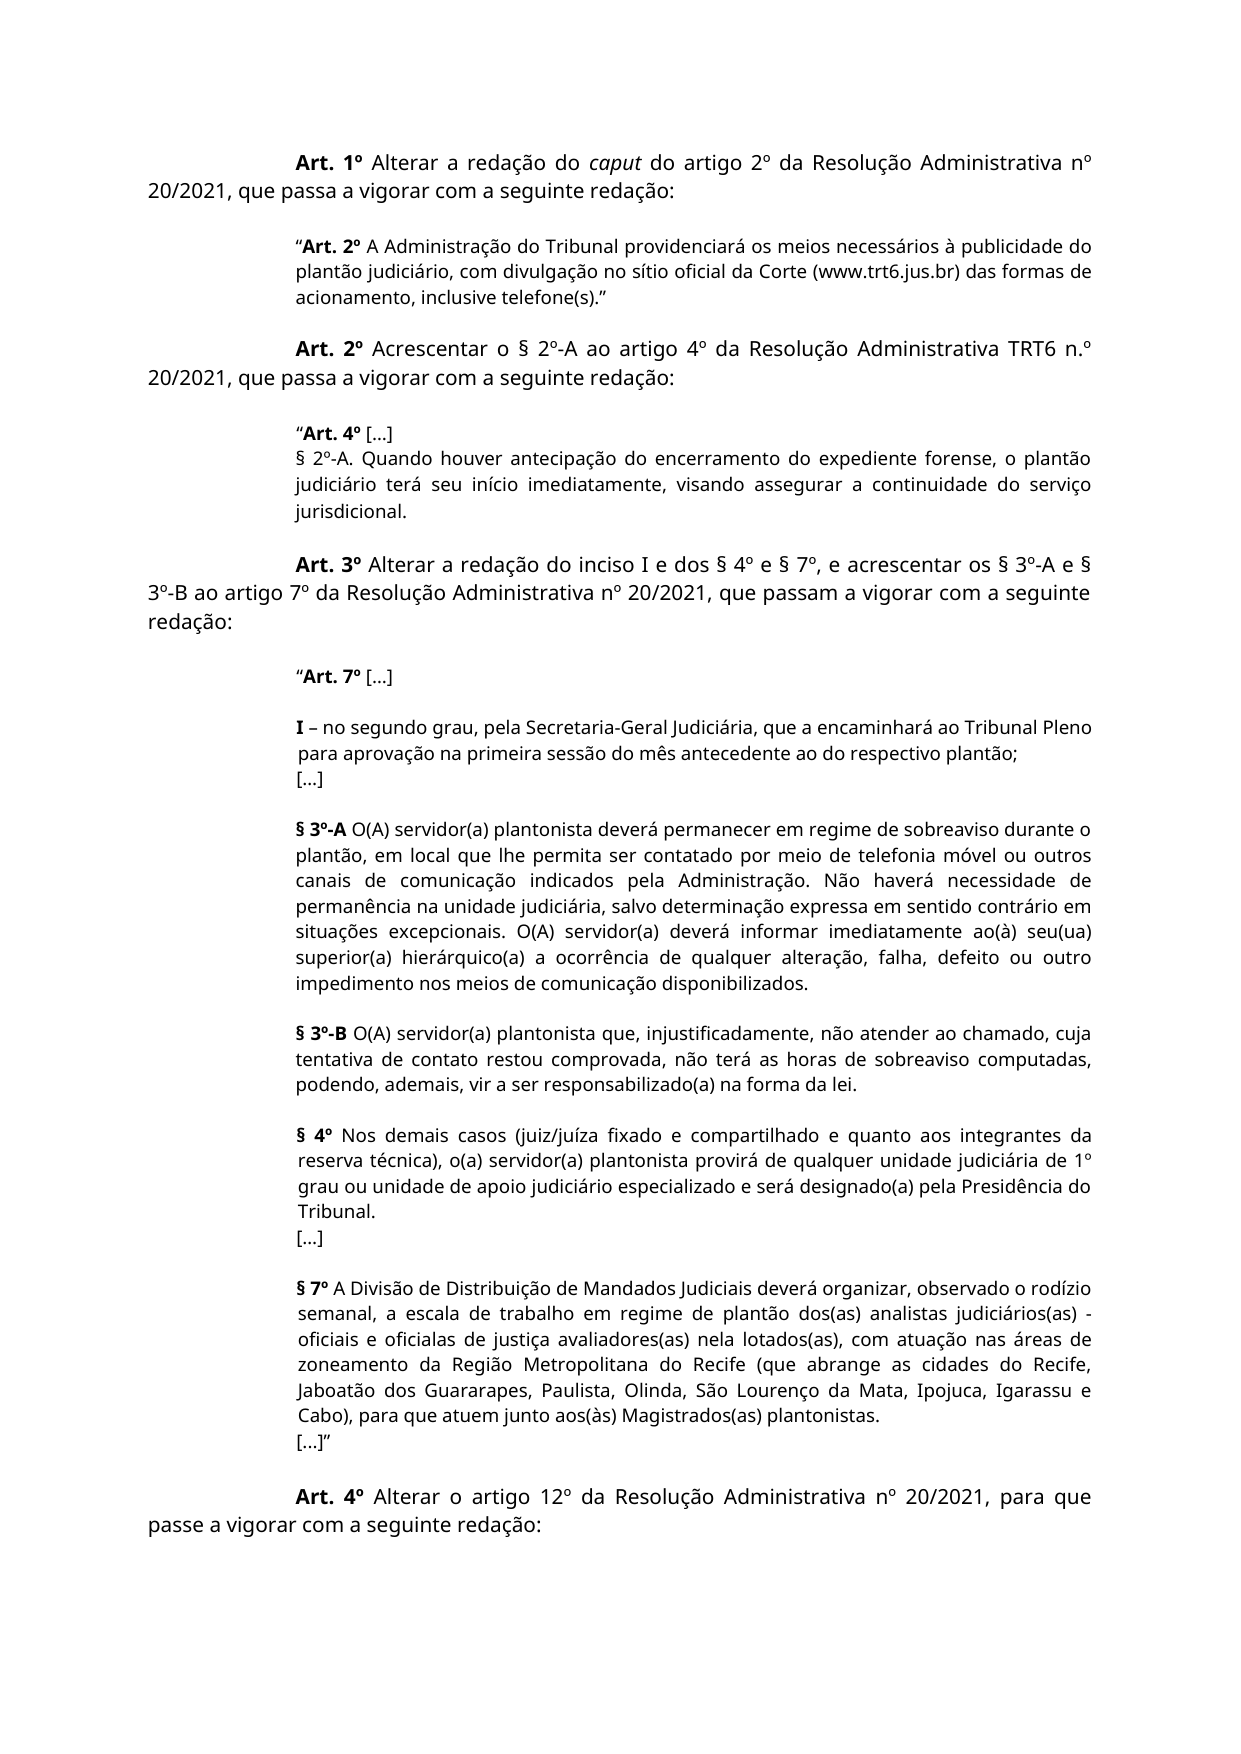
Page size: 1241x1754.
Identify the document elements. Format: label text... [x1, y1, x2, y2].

text “Art. 7º […] [296, 664, 1092, 689]
text § 3º-A O(A) servidor(a) plantonista deverá permanecer em regime de sobreaviso durante o plantão, em local que lhe permita ser contatado por meio de telefonia móvel ou outros canais de comunicação indicados pela Administração. Não haverá necessidade de permanência na unidade judiciária, salvo determinação expressa em sentido contrário em situações excepcionais. O(A) servidor(a) deverá informar imediatamente ao(à) seu(ua) superior(a) hierárquico(a) a ocorrência de qualquer alteração, falha, defeito ou outro impedimento nos meios de comunicação disponibilizados. [295, 817, 1092, 995]
text § 3º-B O(A) servidor(a) plantonista que, injustificadamente, não atender ao chamado, cuja tentativa de contato restou comprovada, não terá as horas de sobreaviso computadas, podendo, ademais, vir a ser responsabilizado(a) na forma da lei. [295, 1020, 1092, 1097]
text [...]” [296, 1428, 1092, 1454]
text Art. 2º Acrescentar o § 2º-A ao artigo 4º da Resolução Administrativa TRT6 n.º 20/2021, que passa a vigorar com a seguinte redação: [148, 334, 1092, 391]
text § 4º Nos demais casos (juiz/juíza fixado e compartilhado e quanto aos integrantes da reserva técnica), o(a) servidor(a) plantonista provirá de qualquer unidade judiciária de 1º grau ou unidade de apoio judiciário especializado e será designado(a) pela Presidência do Tribunal. [296, 1122, 1092, 1224]
text I – no segundo grau, pela Secretaria-Geral Judiciária, que a encaminhará ao Tribunal Pleno para aprovação na primeira sessão do mês antecedente ao do respectivo plantão; [296, 715, 1092, 766]
text […] [296, 1224, 1092, 1249]
text Art. 3º Alterar a redação do inciso I e dos § 4º e § 7º, e acrescentar os § 3º-A e § 3º-B ao artigo 7º da Resolução Administrativa nº 20/2021, que passam a vigorar com a seguinte redação: [148, 550, 1092, 635]
text § 7º A Divisão de Distribuição de Mandados Judiciais deverá organizar, observado o rodízio semanal, a escala de trabalho em regime de plantão dos(as) analistas judiciários(as) - oficiais e oficialas de justiça avaliadores(as) nela lotados(as), com atuação nas áreas de zoneamento da Região Metropolitana do Recife (que abrange as cidades do Recife, Jaboatão dos Guararapes, Paulista, Olinda, São Lourenço da Mata, Ipojuca, Igarassu e Cabo), para que atuem junto aos(às) Magistrados(as) plantonistas. [296, 1275, 1092, 1428]
text “Art. 2º A Administração do Tribunal providenciará os meios necessários à publicidade do plantão judiciário, com divulgação no sítio oficial da Corte (www.trt6.jus.br) das formas de acionamento, inclusive telefone(s).” [295, 233, 1092, 309]
text […] [296, 766, 1092, 791]
text § 2º-A. Quando houver antecipação do encerramento do expediente forense, o plantão judiciário terá seu início imediatamente, visando assegurar a continuidade do serviço jurisdicional. [295, 445, 1092, 525]
text Art. 1º Alterar a redação do caput do artigo 2º da Resolução Administrativa nº 20/2021, que passa a vigorar com a seguinte redação: [148, 148, 1092, 204]
text Art. 4º Alterar o artigo 12º da Resolução Administrativa nº 20/2021, para que passe a vigorar com a seguinte redação: [148, 1482, 1092, 1539]
text “Art. 4º […] [296, 420, 1092, 445]
